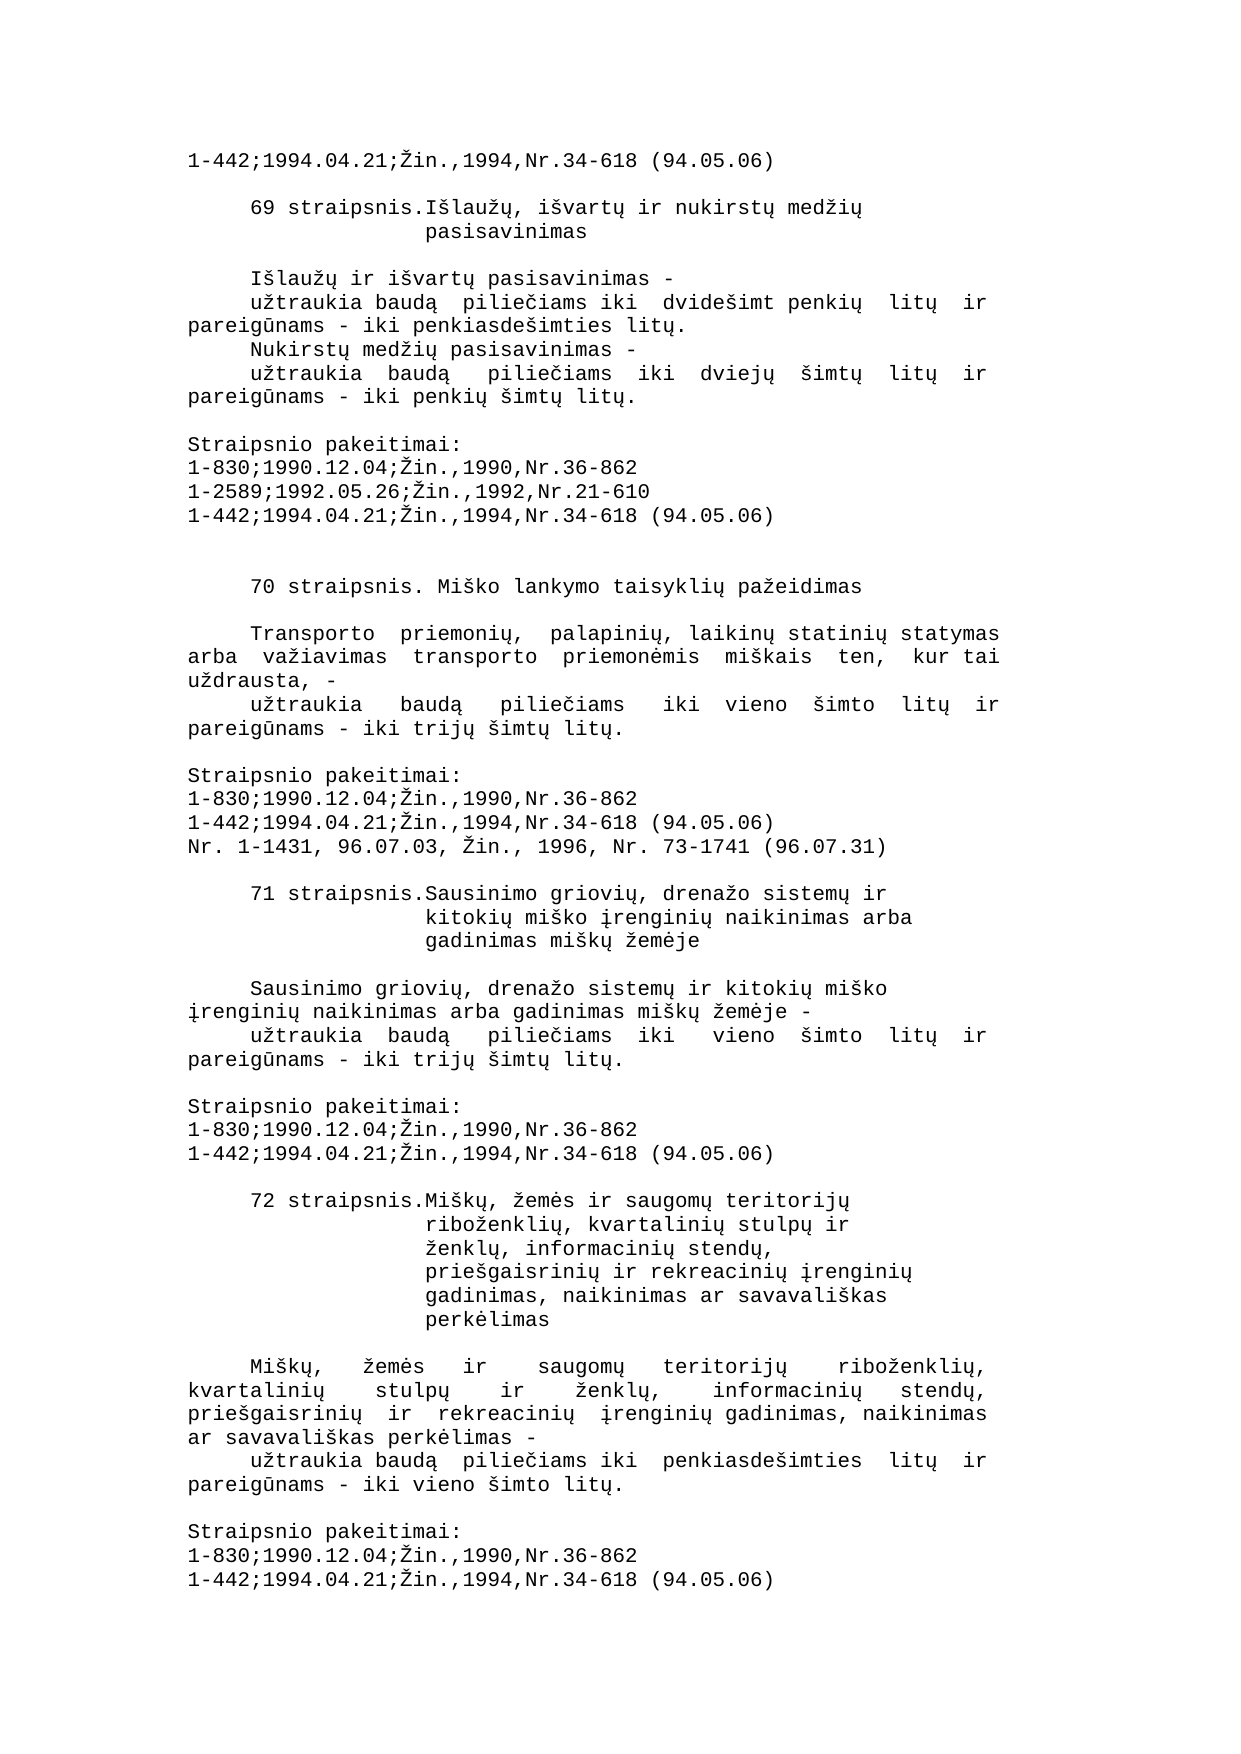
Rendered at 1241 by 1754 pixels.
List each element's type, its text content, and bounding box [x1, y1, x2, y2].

text Sausinimo griovių, drenažo sistemų ir kitokių miško [187, 978, 1053, 1001]
text pareigūnams - iki trijų šimtų litų. [187, 1048, 1053, 1072]
text pareigūnams - iki vieno šimto litų. [187, 1474, 1053, 1498]
text 1-830;1990.12.04;Žin.,1990,Nr.36-862 [187, 788, 1053, 812]
text 1-830;1990.12.04;Žin.,1990,Nr.36-862 [187, 1545, 1053, 1569]
text gadinimas miškų žemėje [187, 930, 1053, 954]
text 1-830;1990.12.04;Žin.,1990,Nr.36-862 [187, 457, 1053, 481]
text užtraukia baudą piliečiams iki dvidešimt penkių litų ir [187, 292, 1053, 316]
text pareigūnams - iki trijų šimtų litų. [187, 717, 1053, 741]
text Straipsnio pakeitimai: [187, 765, 1053, 788]
text Nr. 1-1431, 96.07.03, Žin., 1996, Nr. 73-1741 (96.07.31) [187, 836, 1053, 859]
text arba važiavimas transporto priemonėmis miškais ten, kur tai [187, 647, 1053, 670]
text priešgaisrinių ir rekreacinių įrenginių [187, 1261, 1053, 1285]
text 1-830;1990.12.04;Žin.,1990,Nr.36-862 [187, 1119, 1053, 1143]
text ženklų, informacinių stendų, [187, 1238, 1053, 1261]
text įrenginių naikinimas arba gadinimas miškų žemėje - [187, 1001, 1053, 1025]
text 71 straipsnis.Sausinimo griovių, drenažo sistemų ir [187, 883, 1053, 907]
text 1-442;1994.04.21;Žin.,1994,Nr.34-618 (94.05.06) [187, 1569, 1053, 1592]
text perkėlimas [187, 1309, 1053, 1332]
text užtraukia baudą piliečiams iki vieno šimto litų ir [187, 1025, 1053, 1048]
text priešgaisrinių ir rekreacinių įrenginių gadinimas, naikinimas [187, 1403, 1053, 1427]
text 72 straipsnis.Miškų, žemės ir saugomų teritorijų [187, 1190, 1053, 1214]
text 1-442;1994.04.21;Žin.,1994,Nr.34-618 (94.05.06) [187, 150, 1053, 174]
text 69 straipsnis.Išlaužų, išvartų ir nukirstų medžių [187, 197, 1053, 221]
text užtraukia baudą piliečiams iki penkiasdešimties litų ir [187, 1451, 1053, 1474]
text pareigūnams - iki penkiasdešimties litų. [187, 316, 1053, 339]
text užtraukia baudą piliečiams iki dviejų šimtų litų ir [187, 363, 1053, 386]
text 1-442;1994.04.21;Žin.,1994,Nr.34-618 (94.05.06) [187, 812, 1053, 836]
text Išlaužų ir išvartų pasisavinimas - [187, 268, 1053, 292]
text 1-442;1994.04.21;Žin.,1994,Nr.34-618 (94.05.06) [187, 1143, 1053, 1167]
text ar savavališkas perkėlimas - [187, 1427, 1053, 1451]
text Straipsnio pakeitimai: [187, 434, 1053, 457]
text 1-2589;1992.05.26;Žin.,1992,Nr.21-610 [187, 481, 1053, 505]
text pareigūnams - iki penkių šimtų litų. [187, 386, 1053, 410]
text kitokių miško įrenginių naikinimas arba [187, 907, 1053, 930]
text Transporto priemonių, palapinių, laikinų statinių statymas [187, 623, 1053, 647]
text uždrausta, - [187, 670, 1053, 694]
text gadinimas, naikinimas ar savavališkas [187, 1285, 1053, 1309]
text Miškų, žemės ir saugomų teritorijų riboženklių, [187, 1356, 1053, 1379]
text pasisavinimas [187, 221, 1053, 244]
text riboženklių, kvartalinių stulpų ir [187, 1214, 1053, 1238]
text Straipsnio pakeitimai: [187, 1521, 1053, 1545]
text Nukirstų medžių pasisavinimas - [187, 339, 1053, 363]
text užtraukia baudą piliečiams iki vieno šimto litų ir [187, 694, 1053, 717]
text 70 straipsnis. Miško lankymo taisyklių pažeidimas [187, 576, 1053, 599]
text kvartalinių stulpų ir ženklų, informacinių stendų, [187, 1379, 1053, 1403]
text Straipsnio pakeitimai: [187, 1096, 1053, 1119]
text 1-442;1994.04.21;Žin.,1994,Nr.34-618 (94.05.06) [187, 505, 1053, 528]
